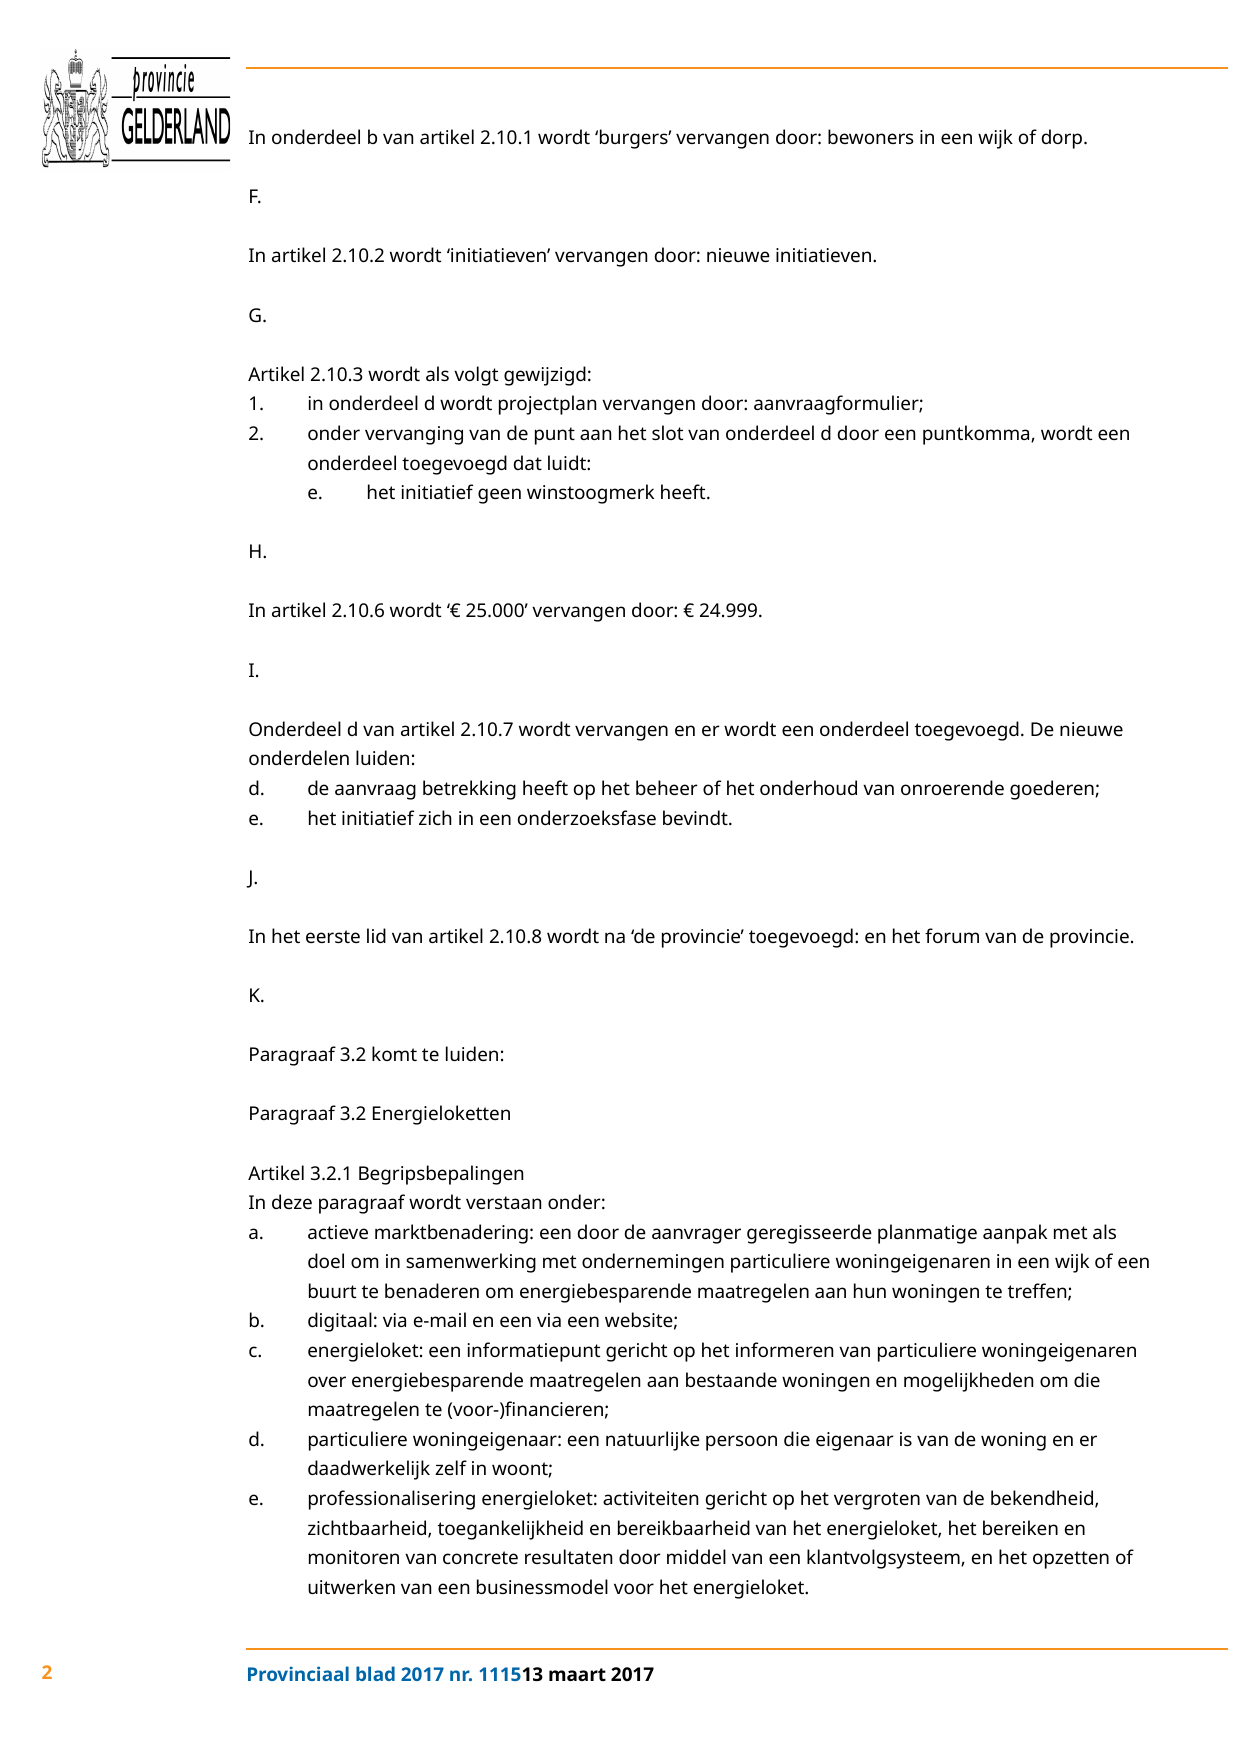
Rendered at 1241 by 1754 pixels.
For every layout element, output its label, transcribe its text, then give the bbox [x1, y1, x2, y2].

list energieloket: een informatiepunt gericht op het informeren van particuliere woningeigenaren over energiebesparende maatregelen aan bestaande woningen en mogelijkheden om die maatregelen te (voor-)financieren; [248, 1337, 1152, 1422]
list actieve marktbenadering: een door de aanvrager geregisseerde planmatige aanpak met als doel om in samenwerking met ondernemingen particuliere woningeigenaren in een wijk of een buurt te benaderen om energiebesparende maatregelen aan hun woningen te treffen; [248, 1219, 1152, 1304]
picture [41, 47, 231, 172]
text In het eerste lid van artikel 2.10.8 wordt na ‘de provincie’ toegevoegd: en het forum van de provincie. [248, 923, 1152, 949]
text Artikel 3.2.1 Begripsbepalingen [248, 1160, 1152, 1186]
text I. [248, 657, 1152, 683]
text In artikel 2.10.2 wordt ‘initiatieven’ vervangen door: nieuwe initiatieven. [248, 243, 1152, 268]
text Paragraaf 3.2 Energieloketten [248, 1101, 1152, 1126]
list het initiatief zich in een onderzoeksfase bevindt. [248, 805, 1152, 831]
list onder vervanging van de punt aan het slot van onderdeel d door een puntkomma, wordt een onderdeel toegevoegd dat luidt: [248, 420, 1152, 476]
text J. [248, 864, 1152, 890]
list de aanvraag betrekking heeft op het beheer of het onderhoud van onroerende goederen; [248, 775, 1152, 801]
text In artikel 2.10.6 wordt ‘€ 25.000’ vervangen door: € 24.999. [248, 598, 1152, 623]
text Onderdeel d van artikel 2.10.7 wordt vervangen en er wordt een onderdeel toegevoegd. De nieuwe onderdelen luiden: [248, 716, 1152, 771]
text F. [248, 183, 1152, 209]
text In onderdeel b van artikel 2.10.1 wordt ‘burgers’ vervangen door: bewoners in een wijk of dorp. [248, 124, 1152, 150]
text Paragraaf 3.2 komt te luiden: [248, 1041, 1152, 1067]
text In deze paragraaf wordt verstaan onder: [248, 1189, 1152, 1215]
text H. [248, 538, 1152, 564]
list professionalisering energieloket: activiteiten gericht op het vergroten van de bekendheid, zichtbaarheid, toegankelijkheid en bereikbaarheid van het energieloket, het bereiken en monitoren van concrete resultaten door middel van een klantvolgsysteem, en het opzetten of uitwerken van een businessmodel voor het energieloket. [248, 1485, 1152, 1600]
text Artikel 2.10.3 wordt als volgt gewijzigd: [248, 361, 1152, 387]
list digitaal: via e-mail en een via een website; [248, 1308, 1152, 1333]
text G. [248, 302, 1152, 328]
text K. [248, 982, 1152, 1008]
list particuliere woningeigenaar: een natuurlijke persoon die eigenaar is van de woning en er daadwerkelijk zelf in woont; [248, 1426, 1152, 1481]
list het initiatief geen winstoogmerk heeft. [307, 479, 1152, 505]
list in onderdeel d wordt projectplan vervangen door: aanvraagformulier; [248, 391, 1152, 416]
